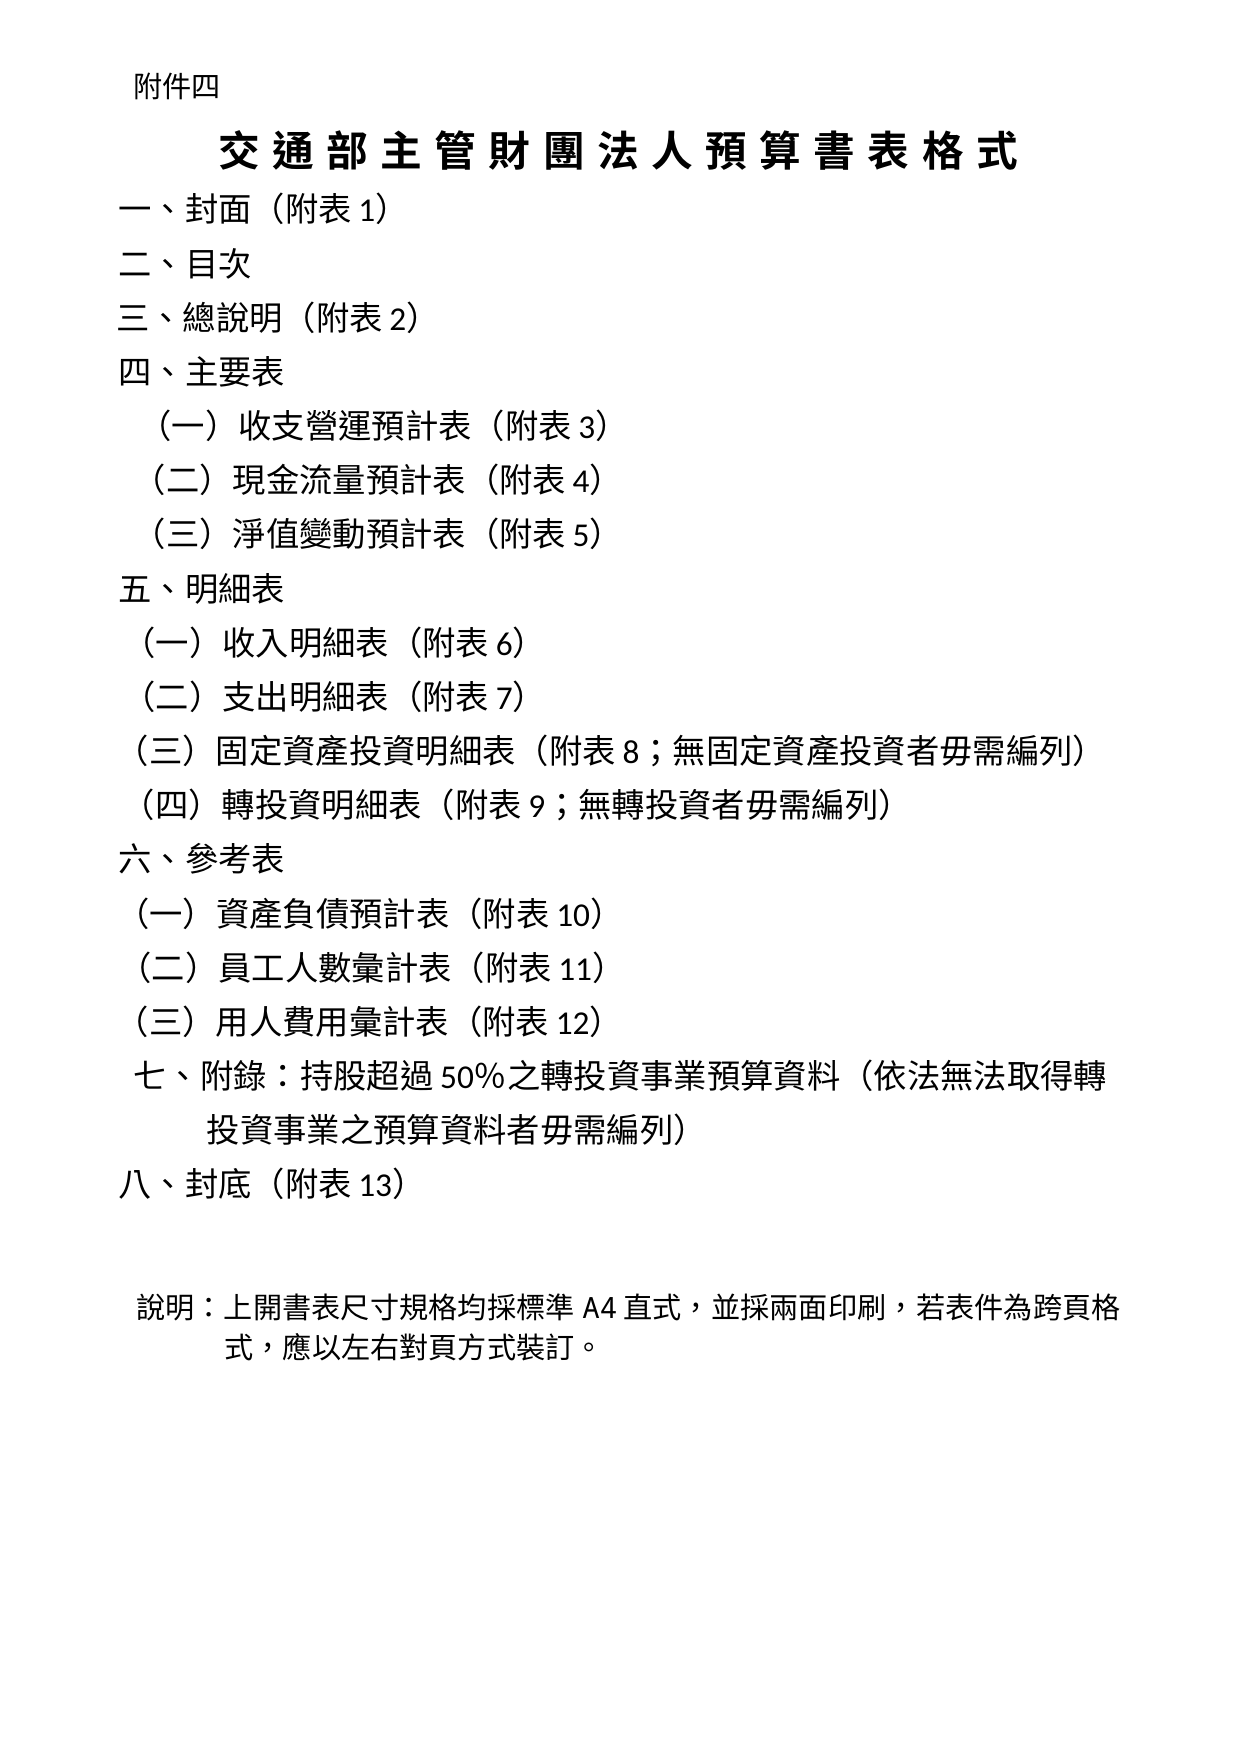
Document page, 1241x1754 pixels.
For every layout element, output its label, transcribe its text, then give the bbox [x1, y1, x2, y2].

text （二）支出明細表（附表7） [106, 666, 1122, 720]
text （一）收支營運預計表（附表3） [118, 395, 1122, 449]
text （三）用人費用彙計表（附表12） [100, 991, 1122, 1045]
text 七、附錄：持股超過50％之轉投資事業預算資料（依法無法取得轉投資事業之預算資料者毋需編列） [118, 1045, 1122, 1153]
text （三）淨值變動預計表（附表5） [132, 503, 1122, 558]
text （一）收入明細表（附表6） [106, 612, 1122, 666]
text （二）現金流量預計表（附表4） [132, 449, 1122, 503]
text （二）員工人數彙計表（附表11） [118, 937, 1122, 991]
text 二、目次 [118, 233, 1122, 287]
text 交通部主管財團法人預算書表格式 [118, 61, 1122, 178]
text 五、明細表 [118, 558, 1122, 612]
text 三、總說明（附表2） [116, 287, 1122, 341]
text 八、封底（附表13） [118, 1153, 1122, 1208]
text 四、主要表 [118, 341, 1122, 395]
text （四）轉投資明細表（附表9；無轉投資者毋需編列） [89, 774, 1122, 828]
text （三）固定資產投資明細表（附表8；無固定資產投資者毋需編列） [94, 720, 1122, 774]
text 附件四 [133, 69, 233, 104]
text 說明：上開書表尺寸規格均採標準A4直式，並採兩面印刷，若表件為跨頁格式，應以左右對頁方式裝訂。 [136, 1287, 1122, 1366]
text 一、封面（附表1） [118, 178, 1122, 233]
text 六、參考表 [118, 828, 1122, 883]
text （一）資產負債預計表（附表10） [99, 883, 1122, 937]
